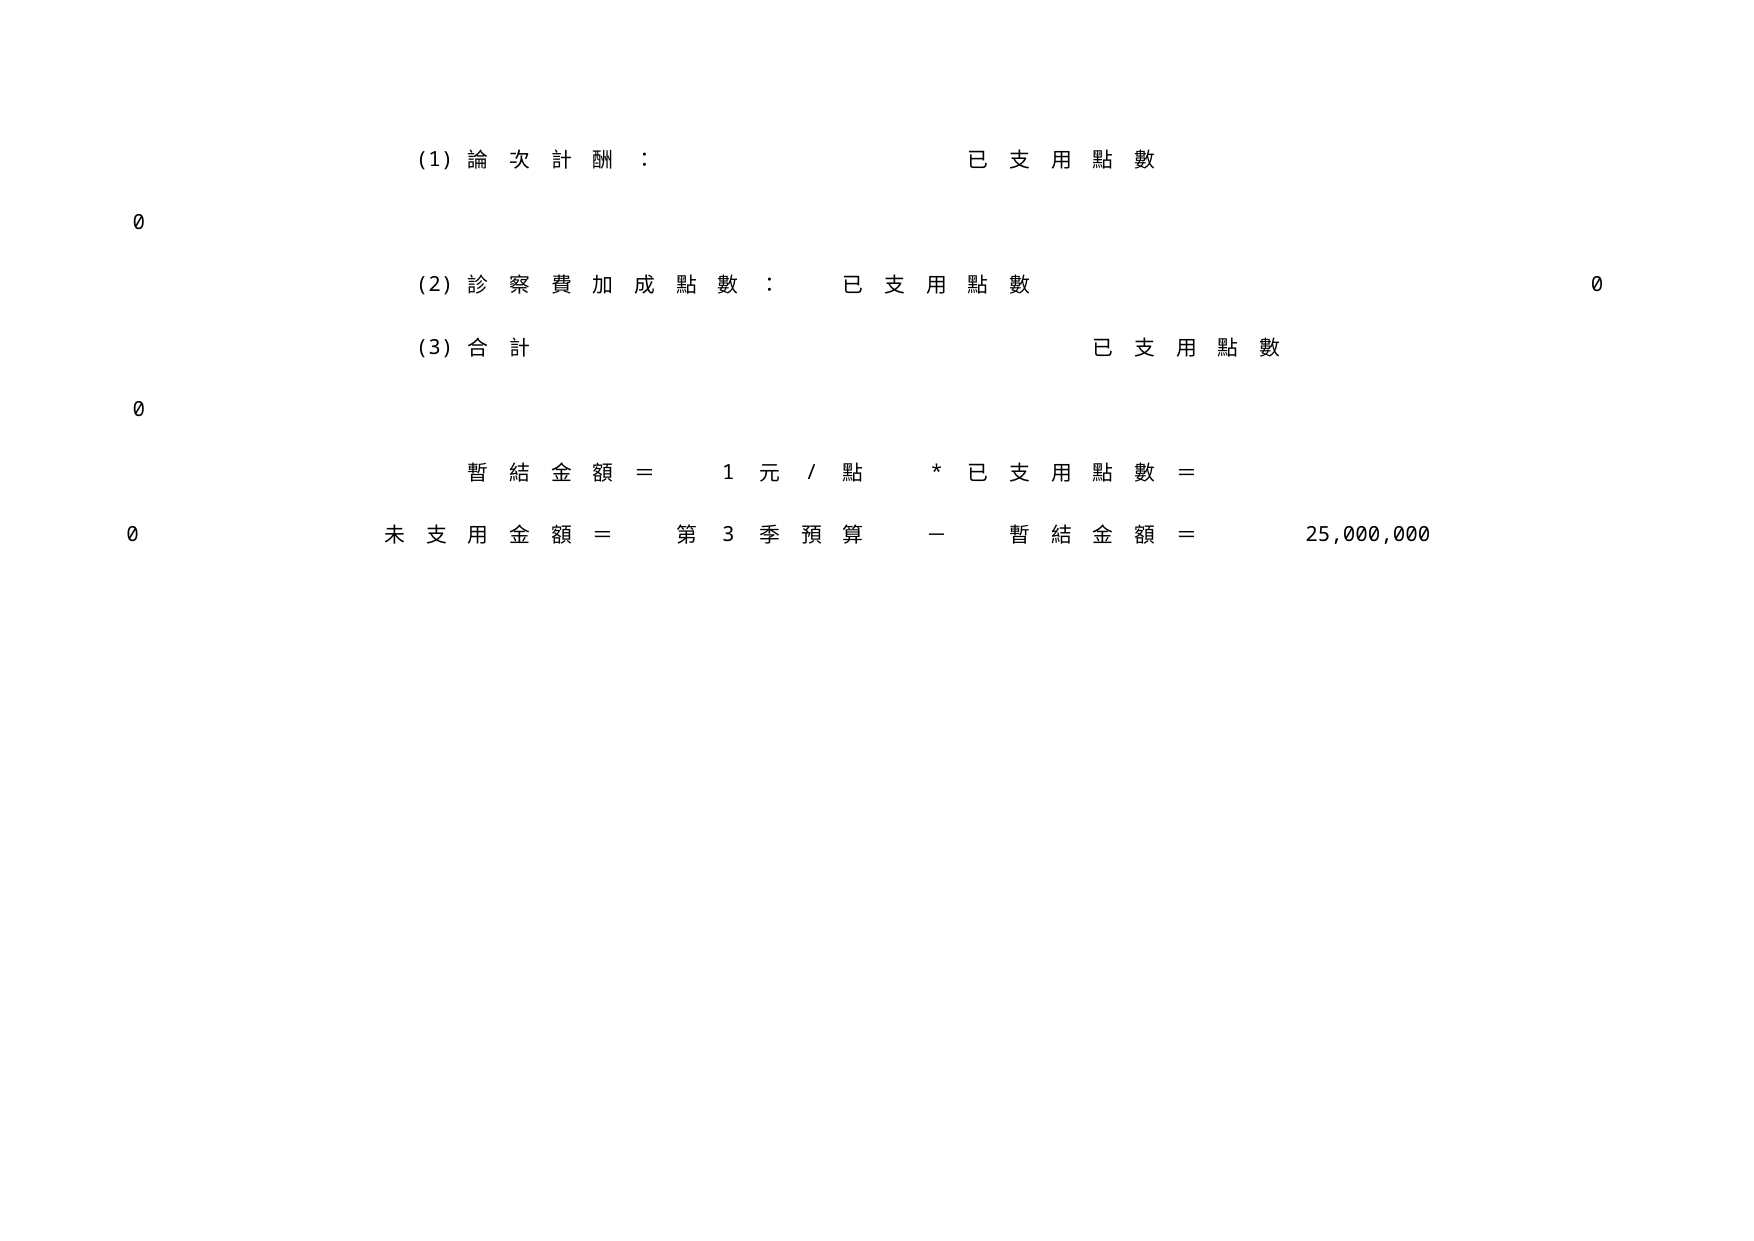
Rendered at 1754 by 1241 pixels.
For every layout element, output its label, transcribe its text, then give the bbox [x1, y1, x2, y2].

text (2)診察費加成點數： 已支用點數 0 [124, 242, 1624, 304]
text (3)合計 已支用點數 0 [124, 304, 1624, 429]
text (1)論次計酬： 已支用點數 0 [124, 117, 1624, 242]
text 暫結金額＝ 1元/點 *已支用點數＝ 0 未支用金額＝ 第3季預算 － 暫結金額＝ 25,000,000 [124, 429, 1624, 554]
